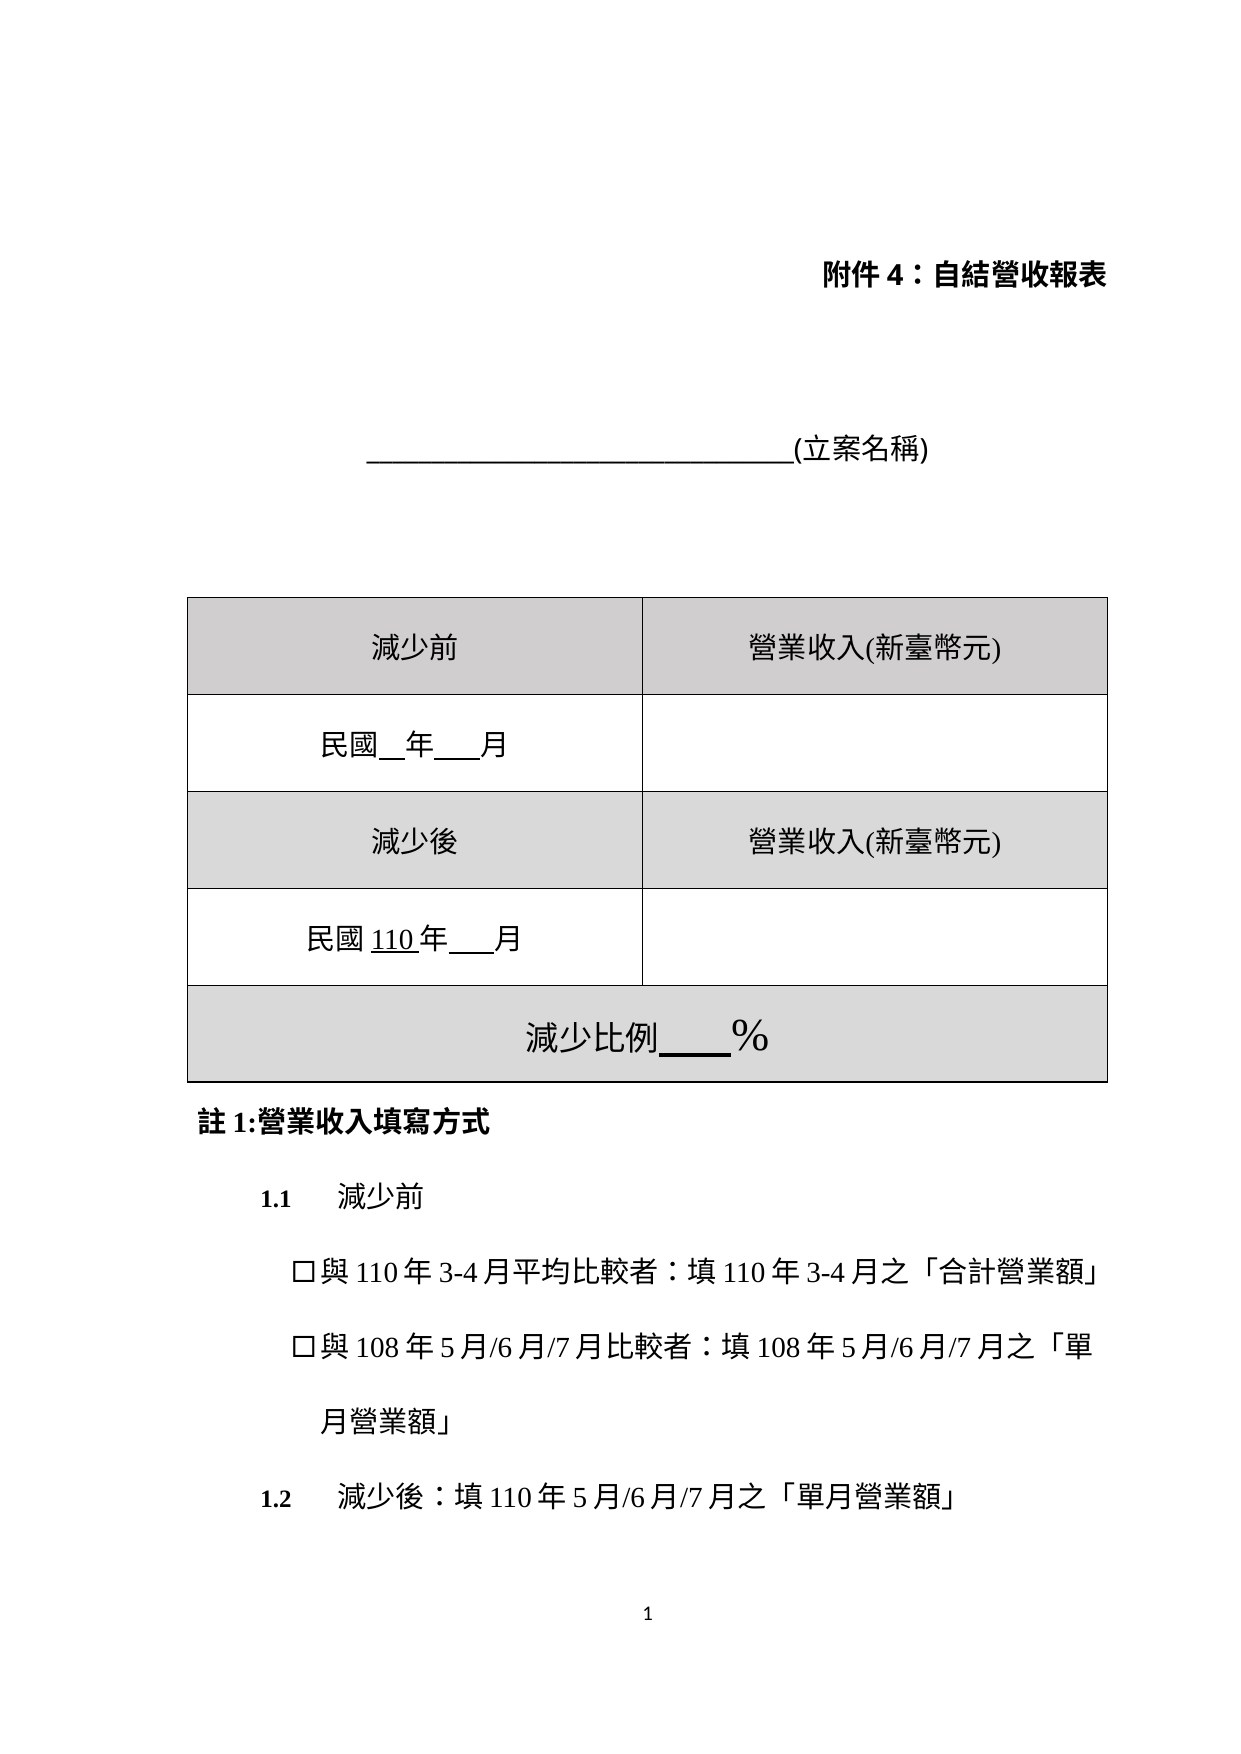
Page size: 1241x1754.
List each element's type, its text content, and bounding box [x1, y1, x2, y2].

table_cell [643, 889, 1107, 984]
list 減少前 [276, 1157, 1113, 1232]
table_cell [643, 695, 1107, 791]
table_cell 減少比例 % [188, 986, 1107, 1081]
table_cell 民國 年 月 [188, 695, 642, 791]
list 減少後：填110年5月/6月/7月之「單月營業額」 [276, 1457, 1113, 1532]
list 與110年3-4月平均比較者：填110年3-4月之「合計營業額」 [291, 1232, 1113, 1307]
text 註1:營業收入填寫方式 [190, 1082, 1113, 1157]
list 與108年5月/6月/7月比較者：填108年5月/6月/7月之「單月營業額」 [291, 1307, 1113, 1457]
table_cell 營業收入(新臺幣元) [643, 792, 1107, 888]
table_header 減少前 [188, 598, 642, 694]
text 附件4：自結營收報表 [187, 236, 1107, 311]
text _________________________________(立案名稱) [187, 409, 1107, 484]
table_cell 減少後 [188, 792, 642, 888]
table_header 營業收入(新臺幣元) [643, 598, 1107, 694]
table_cell 民國110年 月 [188, 889, 642, 984]
